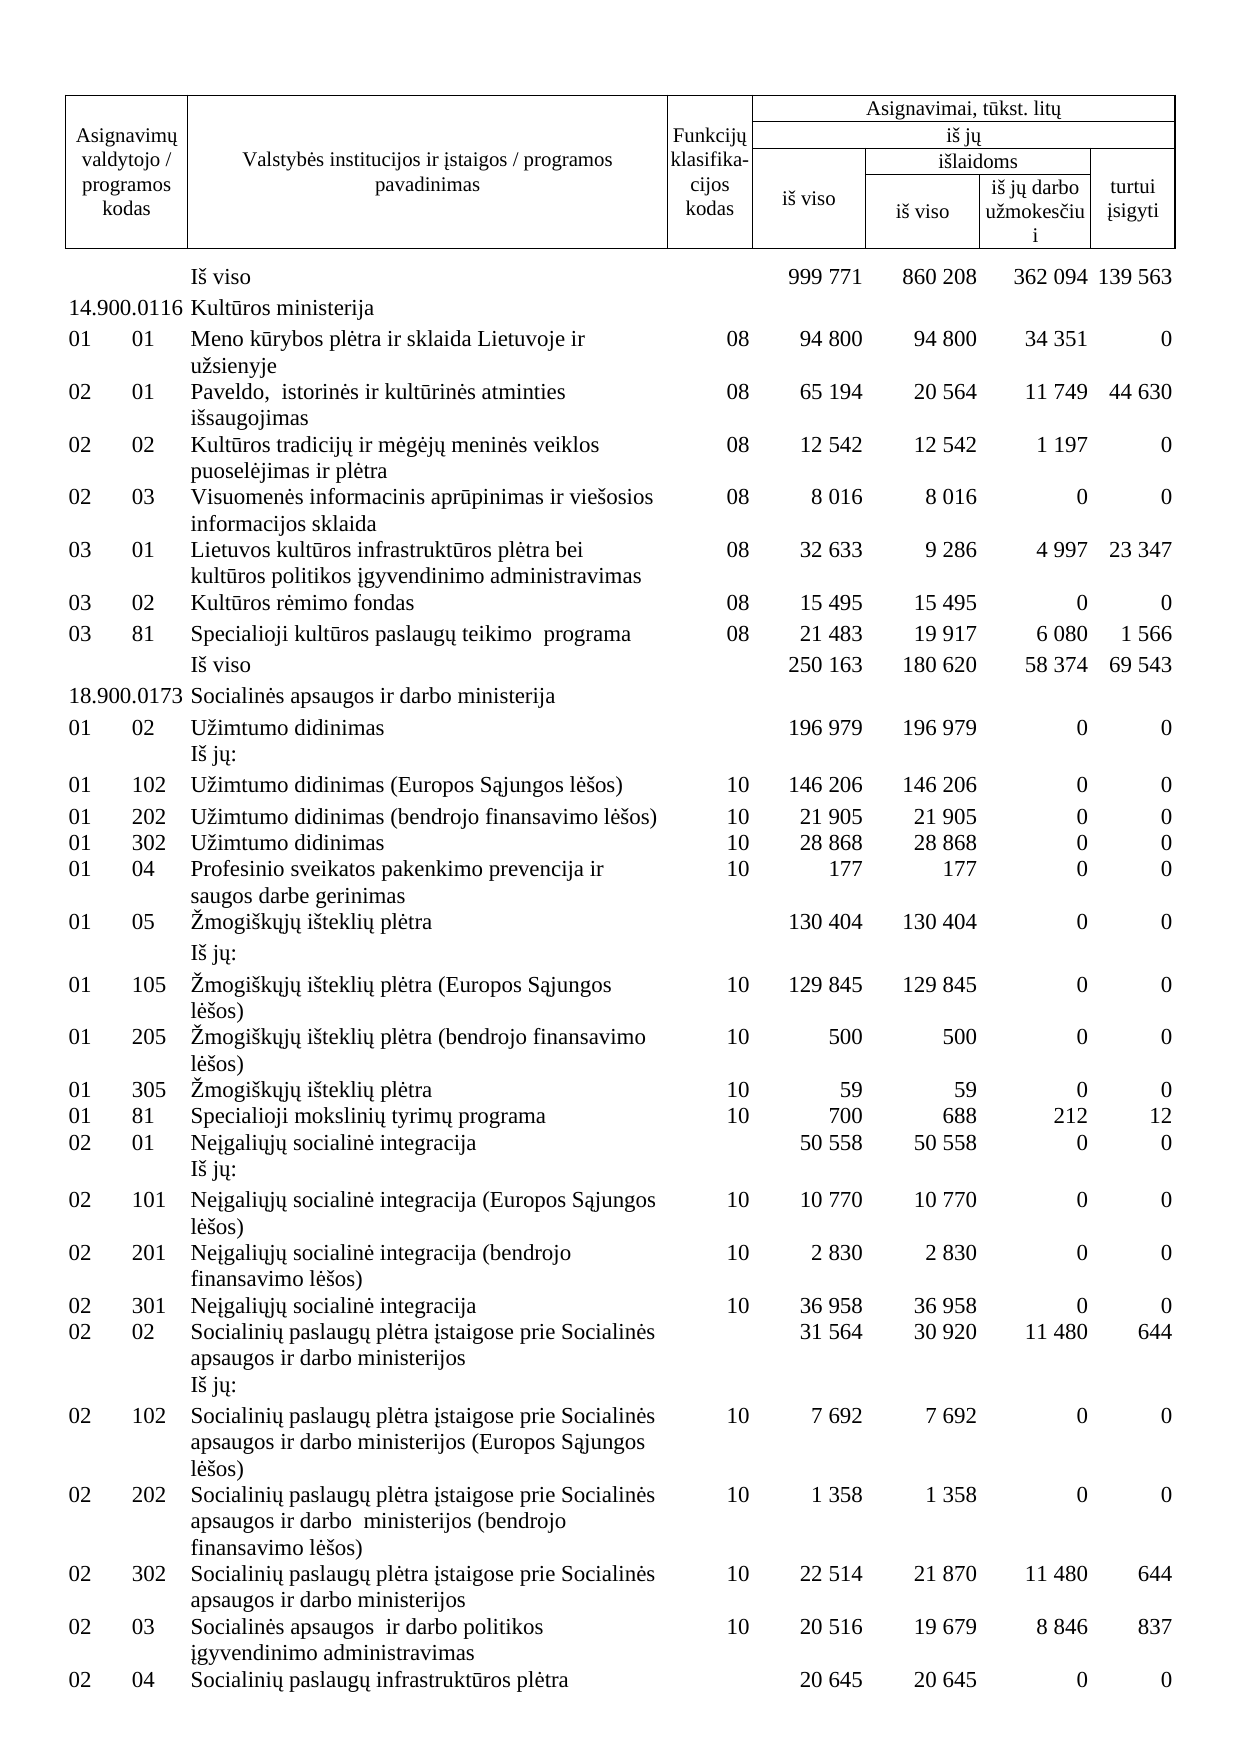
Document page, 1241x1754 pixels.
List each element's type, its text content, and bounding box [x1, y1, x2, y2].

table_cell 50 558 [865, 1129, 980, 1155]
table_cell [65, 939, 129, 971]
table_cell 0 [980, 829, 1091, 855]
table_cell 205 [129, 1023, 187, 1076]
table_cell 837 [1091, 1613, 1175, 1666]
table_cell 10 [667, 1402, 752, 1481]
table_cell 7 692 [865, 1402, 980, 1481]
table_cell 18.900.0173 [65, 683, 187, 714]
table_cell [980, 1371, 1091, 1402]
table_cell 02 [65, 378, 129, 431]
table_cell 01 [129, 536, 187, 589]
table_cell 01 [65, 971, 129, 1023]
table_cell Socialinių paslaugų infrastruktūros plėtra [188, 1666, 667, 1692]
table_cell 12 [1091, 1103, 1175, 1129]
table_cell [129, 1155, 187, 1186]
table_cell 28 868 [865, 829, 980, 855]
table_cell 02 [65, 1318, 129, 1371]
table_cell [980, 294, 1091, 325]
table_cell 02 [129, 431, 187, 483]
table_cell 50 558 [752, 1129, 865, 1155]
table_cell 01 [65, 908, 129, 939]
table_cell 644 [1091, 1318, 1175, 1371]
table_cell 0 [980, 1666, 1091, 1692]
table_cell 129 845 [865, 971, 980, 1023]
table_cell 10 [667, 1239, 752, 1292]
table_cell 177 [752, 855, 865, 908]
table_cell 362 094 [980, 263, 1091, 294]
table_cell 10 770 [752, 1186, 865, 1239]
table_cell 01 [65, 855, 129, 908]
table_cell 6 080 [980, 620, 1091, 651]
table_cell Iš jų: [188, 1155, 667, 1186]
table_cell 03 [129, 1613, 187, 1666]
table_cell Visuomenės informacinis aprūpinimas ir viešosios informacijos sklaida [188, 484, 667, 536]
table_cell 2 830 [752, 1239, 865, 1292]
table_cell 10 [667, 1103, 752, 1129]
table_cell 03 [65, 620, 129, 651]
table_cell [1091, 294, 1175, 325]
table_cell 14.900.0116 [65, 294, 187, 325]
table_cell 0 [980, 1186, 1091, 1239]
table_cell 10 [667, 771, 752, 803]
table_cell 20 645 [865, 1666, 980, 1692]
table_cell 105 [129, 971, 187, 1023]
table_cell 20 516 [752, 1613, 865, 1666]
table_cell [980, 683, 1091, 714]
table_cell 688 [865, 1103, 980, 1129]
table_cell 10 [667, 1023, 752, 1076]
table_cell 302 [129, 1560, 187, 1613]
table_cell 34 351 [980, 325, 1091, 378]
table_cell 02 [65, 1481, 129, 1560]
table_cell Kultūros rėmimo fondas [188, 589, 667, 620]
table_cell 130 404 [752, 908, 865, 939]
table_cell 7 692 [752, 1402, 865, 1481]
table_cell Paveldo, istorinės ir kultūrinės atminties išsaugojimas [188, 378, 667, 431]
table_cell 0 [1091, 1076, 1175, 1102]
table_cell 129 845 [752, 971, 865, 1023]
table_cell 8 016 [752, 484, 865, 536]
table_cell 01 [65, 325, 129, 378]
table_cell Neįgaliųjų socialinė integracija [188, 1129, 667, 1155]
table_cell [980, 939, 1091, 971]
table_cell 9 286 [865, 536, 980, 589]
table_cell [65, 1155, 129, 1186]
table_cell 31 564 [752, 1318, 865, 1371]
table_cell Specialioji mokslinių tyrimų programa [188, 1103, 667, 1129]
table_cell 44 630 [1091, 378, 1175, 431]
table_cell 139 563 [1091, 263, 1175, 294]
table_cell 0 [980, 771, 1091, 803]
table_cell Meno kūrybos plėtra ir sklaida Lietuvoje ir užsienyje [188, 325, 667, 378]
table_cell Žmogiškųjų išteklių plėtra [188, 1076, 667, 1102]
table_cell 08 [667, 325, 752, 378]
table_cell 1 358 [865, 1481, 980, 1560]
table_cell 250 163 [752, 651, 865, 683]
table_cell 94 800 [752, 325, 865, 378]
table_cell 302 [129, 829, 187, 855]
table_cell Socialinės apsaugos ir darbo politikos įgyvendinimo administravimas [188, 1613, 667, 1666]
table_cell 0 [1091, 325, 1175, 378]
table_cell 0 [1091, 1239, 1175, 1292]
table_cell Iš jų: [188, 740, 667, 771]
table_cell [667, 1318, 752, 1371]
table_cell 860 208 [865, 263, 980, 294]
table_cell 19 679 [865, 1613, 980, 1666]
table_cell 01 [65, 1023, 129, 1076]
table_cell 20 645 [752, 1666, 865, 1692]
table_cell 69 543 [1091, 651, 1175, 683]
table_cell 08 [667, 589, 752, 620]
table_cell 03 [65, 536, 129, 589]
table_cell 01 [65, 829, 129, 855]
table_cell [667, 683, 752, 714]
table_cell 01 [129, 325, 187, 378]
table_cell 0 [980, 1129, 1091, 1155]
table_cell Iš jų: [188, 939, 667, 971]
table_cell 305 [129, 1076, 187, 1102]
table_cell 10 770 [865, 1186, 980, 1239]
table_cell Socialinės apsaugos ir darbo ministerija [188, 683, 667, 714]
table_cell 81 [129, 620, 187, 651]
table_cell [752, 683, 865, 714]
table_cell 03 [129, 484, 187, 536]
table_cell [980, 740, 1091, 771]
table_cell 196 979 [752, 714, 865, 740]
table_cell išlaidoms [866, 149, 1090, 174]
table_cell 01 [65, 803, 129, 829]
table_cell Iš viso [188, 263, 667, 294]
table_cell Lietuvos kultūros infrastruktūros plėtra bei kultūros politikos įgyvendinimo administravimas [188, 536, 667, 589]
table_cell 2 830 [865, 1239, 980, 1292]
table_cell 02 [129, 714, 187, 740]
table_cell [865, 294, 980, 325]
table_cell [1091, 683, 1175, 714]
table_cell 0 [1091, 971, 1175, 1023]
table_cell 21 905 [752, 803, 865, 829]
table_cell 02 [65, 1186, 129, 1239]
table_cell 196 979 [865, 714, 980, 740]
table_cell Neįgaliųjų socialinė integracija (bendrojo finansavimo lėšos) [188, 1239, 667, 1292]
table_cell 0 [980, 589, 1091, 620]
table_cell [752, 1155, 865, 1186]
table_cell iš jų [753, 122, 1174, 148]
table_cell [1091, 740, 1175, 771]
table_cell 28 868 [752, 829, 865, 855]
table_cell [865, 740, 980, 771]
table_cell 1 197 [980, 431, 1091, 483]
table_cell Profesinio sveikatos pakenkimo prevencija ir saugos darbe gerinimas [188, 855, 667, 908]
table_cell [980, 1155, 1091, 1186]
table_cell 10 [667, 855, 752, 908]
table_cell Žmogiškųjų išteklių plėtra [188, 908, 667, 939]
table_cell 102 [129, 771, 187, 803]
table_cell 180 620 [865, 651, 980, 683]
table_cell 0 [1091, 1481, 1175, 1560]
table_cell [752, 1371, 865, 1402]
table_cell [65, 249, 1175, 263]
table_cell [129, 939, 187, 971]
table_cell [129, 651, 187, 683]
table_cell 146 206 [752, 771, 865, 803]
table_cell 12 542 [865, 431, 980, 483]
table_cell iš viso [866, 175, 979, 247]
table_cell [65, 263, 129, 294]
table_cell 201 [129, 1239, 187, 1292]
table_cell iš jų darbo užmokesčiui [980, 175, 1090, 247]
table_cell 36 958 [865, 1292, 980, 1318]
table_cell 700 [752, 1103, 865, 1129]
table_cell 10 [667, 971, 752, 1023]
table_cell 0 [1091, 803, 1175, 829]
table_cell 12 542 [752, 431, 865, 483]
table_cell 999 771 [752, 263, 865, 294]
table_cell 21 870 [865, 1560, 980, 1613]
table_cell [65, 1371, 129, 1402]
table_cell 81 [129, 1103, 187, 1129]
table_cell [129, 1371, 187, 1402]
table_cell 02 [65, 484, 129, 536]
table_cell 0 [980, 1481, 1091, 1560]
table_cell 0 [980, 714, 1091, 740]
table_header Asignavimų valdytojo / programos kodas [66, 96, 187, 247]
table_cell 0 [980, 1239, 1091, 1292]
table_cell 0 [1091, 908, 1175, 939]
table_cell 01 [65, 1076, 129, 1102]
table_cell 11 480 [980, 1318, 1091, 1371]
table_cell 0 [1091, 1292, 1175, 1318]
table_cell 1 358 [752, 1481, 865, 1560]
table_cell 10 [667, 1560, 752, 1613]
table_cell Užimtumo didinimas [188, 714, 667, 740]
table_cell 202 [129, 803, 187, 829]
table_cell Specialioji kultūros paslaugų teikimo programa [188, 620, 667, 651]
table_cell [667, 294, 752, 325]
table_cell 4 997 [980, 536, 1091, 589]
table_cell 15 495 [752, 589, 865, 620]
table_cell 01 [129, 1129, 187, 1155]
table_cell [1091, 1371, 1175, 1402]
table_cell Kultūros tradicijų ir mėgėjų meninės veiklos puoselėjimas ir plėtra [188, 431, 667, 483]
table_cell 10 [667, 1292, 752, 1318]
table_cell 36 958 [752, 1292, 865, 1318]
table_cell [667, 1155, 752, 1186]
table_cell 08 [667, 378, 752, 431]
table_cell 10 [667, 1076, 752, 1102]
table_cell 0 [1091, 1129, 1175, 1155]
table_cell [65, 740, 129, 771]
table_cell 0 [980, 1402, 1091, 1481]
table_cell Socialinių paslaugų plėtra įstaigose prie Socialinės apsaugos ir darbo ministerijos (Europos Sąjungos lėšos) [188, 1402, 667, 1481]
table_cell 0 [1091, 1186, 1175, 1239]
table_cell [667, 939, 752, 971]
table_cell 0 [1091, 1402, 1175, 1481]
table_cell Žmogiškųjų išteklių plėtra (bendrojo finansavimo lėšos) [188, 1023, 667, 1076]
table_cell 59 [752, 1076, 865, 1102]
table_cell 11 749 [980, 378, 1091, 431]
table_cell 0 [1091, 484, 1175, 536]
table_cell 02 [65, 1292, 129, 1318]
table_cell 8 846 [980, 1613, 1091, 1666]
table_cell Socialinių paslaugų plėtra įstaigose prie Socialinės apsaugos ir darbo ministerijos [188, 1560, 667, 1613]
table_cell [129, 263, 187, 294]
table_cell 20 564 [865, 378, 980, 431]
table_cell [667, 714, 752, 740]
table_cell [65, 651, 129, 683]
table_cell 02 [129, 1318, 187, 1371]
table_cell 02 [65, 1239, 129, 1292]
table_cell 0 [1091, 1666, 1175, 1692]
table_cell 0 [1091, 855, 1175, 908]
table_cell Neįgaliųjų socialinė integracija (Europos Sąjungos lėšos) [188, 1186, 667, 1239]
table_cell 01 [129, 378, 187, 431]
table_cell [667, 263, 752, 294]
table_cell 05 [129, 908, 187, 939]
table_cell 0 [980, 1292, 1091, 1318]
table_cell 177 [865, 855, 980, 908]
table_cell Neįgaliųjų socialinė integracija [188, 1292, 667, 1318]
table_cell [752, 740, 865, 771]
table_cell 04 [129, 855, 187, 908]
table_cell Kultūros ministerija [188, 294, 667, 325]
table_cell 08 [667, 536, 752, 589]
table_cell 30 920 [865, 1318, 980, 1371]
table_cell [667, 908, 752, 939]
table_cell 11 480 [980, 1560, 1091, 1613]
table_cell 500 [865, 1023, 980, 1076]
table_cell 10 [667, 829, 752, 855]
table_cell 1 566 [1091, 620, 1175, 651]
table_cell iš viso [753, 149, 865, 247]
table_cell 202 [129, 1481, 187, 1560]
table_cell 0 [1091, 431, 1175, 483]
table_cell Iš viso [188, 651, 667, 683]
table_cell 146 206 [865, 771, 980, 803]
table_cell 8 016 [865, 484, 980, 536]
table_cell [667, 651, 752, 683]
table_cell Socialinių paslaugų plėtra įstaigose prie Socialinės apsaugos ir darbo ministerijos (bendrojo finansavimo lėšos) [188, 1481, 667, 1560]
table_cell [865, 939, 980, 971]
table_cell [865, 1371, 980, 1402]
table_cell 0 [1091, 1023, 1175, 1076]
table_cell 0 [980, 1076, 1091, 1102]
table_cell 101 [129, 1186, 187, 1239]
table_cell 02 [65, 431, 129, 483]
table_cell [752, 294, 865, 325]
table_cell [129, 740, 187, 771]
table_cell 0 [1091, 829, 1175, 855]
table_cell 32 633 [752, 536, 865, 589]
table_cell 0 [1091, 589, 1175, 620]
table_cell 21 483 [752, 620, 865, 651]
table_cell [667, 1371, 752, 1402]
table_cell 65 194 [752, 378, 865, 431]
table_cell Užimtumo didinimas (Europos Sąjungos lėšos) [188, 771, 667, 803]
table_cell [865, 1155, 980, 1186]
table_cell 08 [667, 431, 752, 483]
table_cell 08 [667, 620, 752, 651]
table_cell 0 [980, 484, 1091, 536]
table_cell Socialinių paslaugų plėtra įstaigose prie Socialinės apsaugos ir darbo ministerijos [188, 1318, 667, 1371]
table_cell [865, 683, 980, 714]
table_cell Užimtumo didinimas (bendrojo finansavimo lėšos) [188, 803, 667, 829]
table_cell turtui įsigyti [1091, 149, 1174, 247]
table_cell 02 [65, 1560, 129, 1613]
table_cell 04 [129, 1666, 187, 1692]
table_cell 500 [752, 1023, 865, 1076]
table_cell 08 [667, 484, 752, 536]
table_cell 10 [667, 1481, 752, 1560]
table_cell 02 [65, 1666, 129, 1692]
table_cell Užimtumo didinimas [188, 829, 667, 855]
table_cell [667, 1666, 752, 1692]
table_cell 02 [65, 1402, 129, 1481]
table_cell [1091, 939, 1175, 971]
table_cell [667, 740, 752, 771]
table_cell 21 905 [865, 803, 980, 829]
table_cell 15 495 [865, 589, 980, 620]
table_cell 0 [980, 803, 1091, 829]
table_cell 0 [1091, 771, 1175, 803]
table_cell 59 [865, 1076, 980, 1102]
table_cell 102 [129, 1402, 187, 1481]
table_cell 01 [65, 714, 129, 740]
table_cell 19 917 [865, 620, 980, 651]
table_cell 212 [980, 1103, 1091, 1129]
table_cell Iš jų: [188, 1371, 667, 1402]
table_cell 0 [980, 971, 1091, 1023]
table_cell 03 [65, 589, 129, 620]
table_cell 02 [65, 1129, 129, 1155]
table_cell [1091, 1155, 1175, 1186]
table_cell 0 [1091, 714, 1175, 740]
table_cell [667, 1129, 752, 1155]
table_cell 10 [667, 803, 752, 829]
table_header Valstybės institucijos ir įstaigos / programos pavadinimas [188, 96, 667, 247]
table_cell 02 [129, 589, 187, 620]
table_cell 01 [65, 1103, 129, 1129]
table_cell 301 [129, 1292, 187, 1318]
table_cell 644 [1091, 1560, 1175, 1613]
table_cell 0 [980, 1023, 1091, 1076]
table_cell 22 514 [752, 1560, 865, 1613]
table_header Funkcijų klasifika-cijos kodas [668, 96, 752, 247]
table_header Asignavimai, tūkst. litų [753, 96, 1174, 121]
table_cell [752, 939, 865, 971]
table_cell 0 [980, 855, 1091, 908]
table_cell Žmogiškųjų išteklių plėtra (Europos Sąjungos lėšos) [188, 971, 667, 1023]
table_cell 02 [65, 1613, 129, 1666]
table_cell 94 800 [865, 325, 980, 378]
table_cell 10 [667, 1613, 752, 1666]
table_cell 23 347 [1091, 536, 1175, 589]
table_cell 58 374 [980, 651, 1091, 683]
table_cell 130 404 [865, 908, 980, 939]
table_cell 10 [667, 1186, 752, 1239]
table_cell 01 [65, 771, 129, 803]
table_cell 0 [980, 908, 1091, 939]
